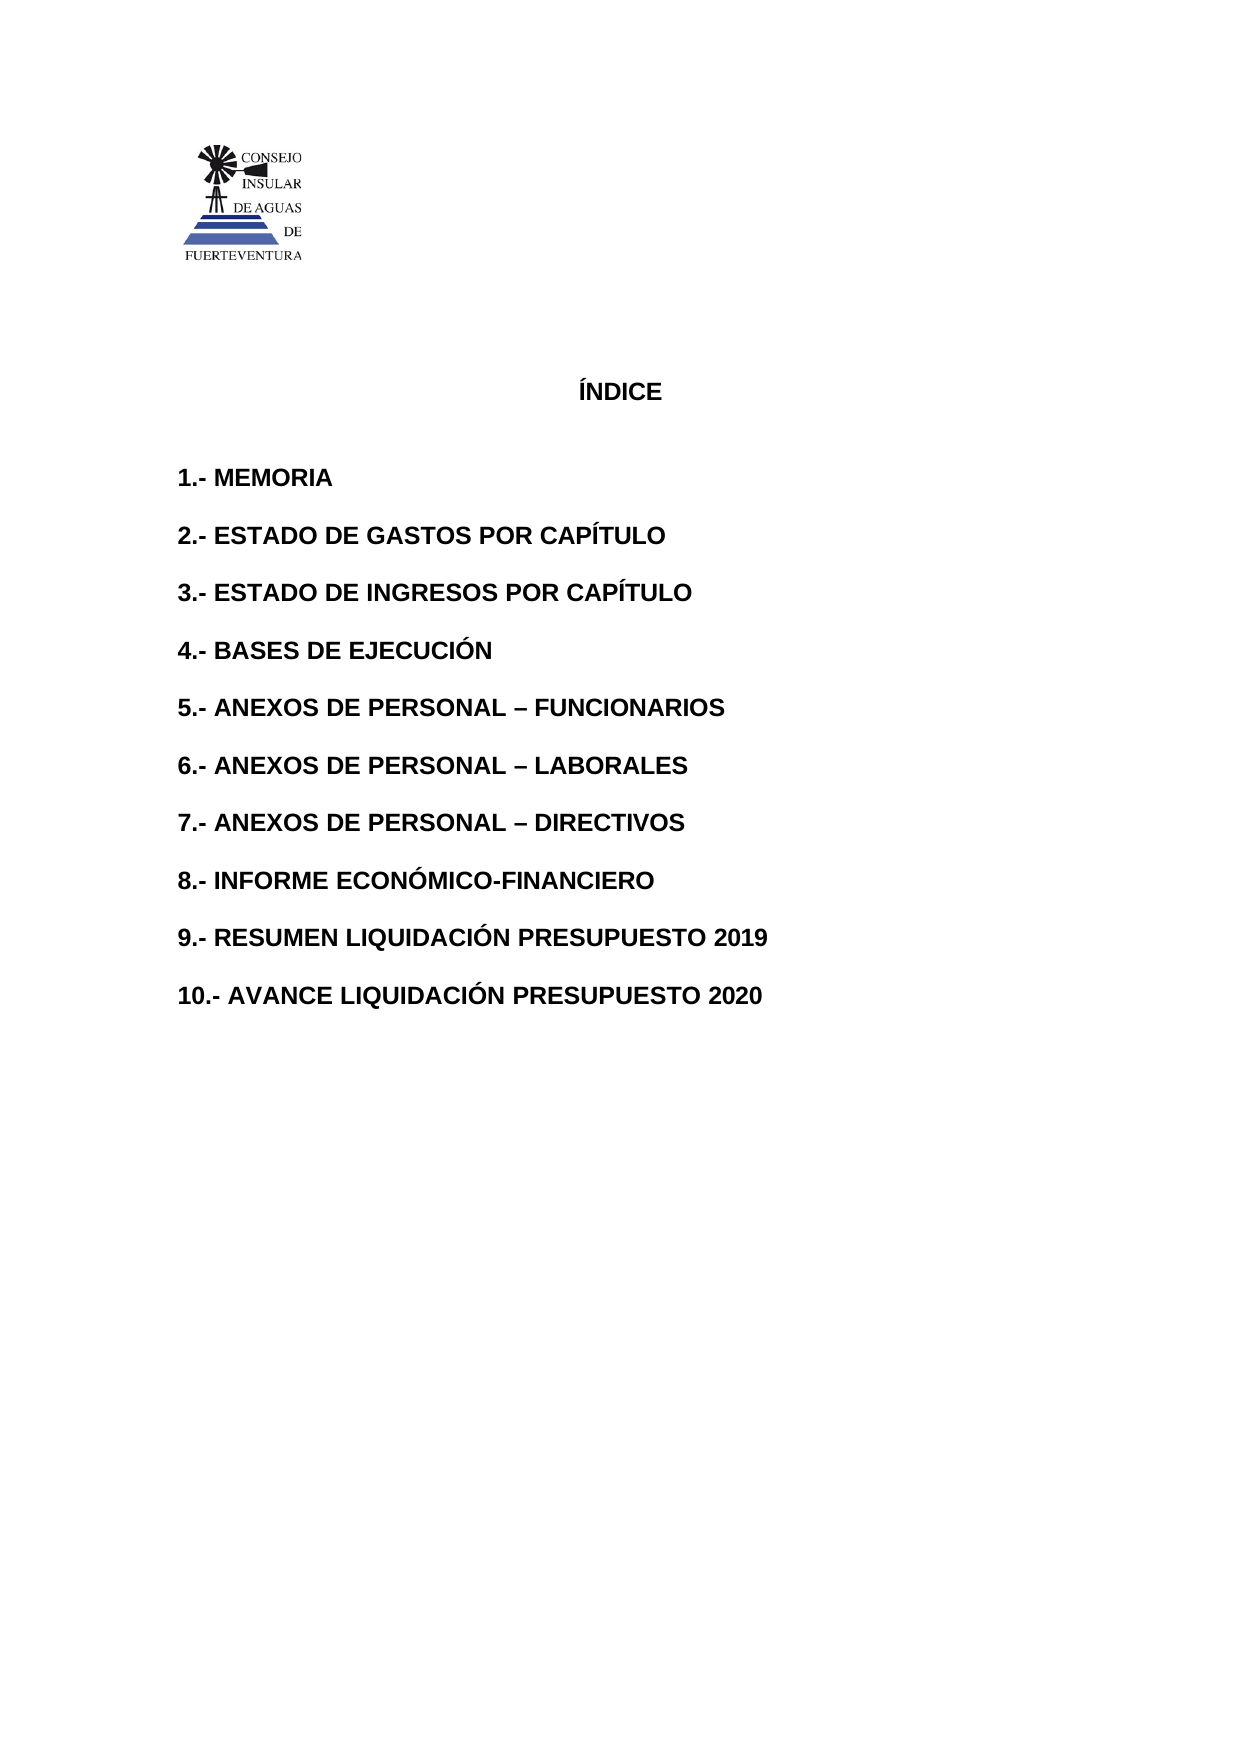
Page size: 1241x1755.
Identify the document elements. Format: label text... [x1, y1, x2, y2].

text 4.- BASES DE EJECUCIÓN [177, 636, 1182, 664]
text 1.- MEMORIA [177, 463, 1182, 492]
text ÍNDICE [218, 377, 1023, 406]
text 8.- INFORME ECONÓMICO-FINANCIERO [177, 866, 1182, 895]
text 5.- ANEXOS DE PERSONAL – FUNCIONARIOS [177, 693, 1182, 722]
text 3.- ESTADO DE INGRESOS POR CAPÍTULO [177, 578, 1182, 607]
text 10.- AVANCE LIQUIDACIÓN PRESUPUESTO 2020 [177, 981, 1182, 1010]
text 6.- ANEXOS DE PERSONAL – LABORALES [177, 751, 1182, 780]
text 7.- ANEXOS DE PERSONAL – DIRECTIVOS [177, 808, 1182, 837]
text 9.- RESUMEN LIQUIDACIÓN PRESUPUESTO 2019 [177, 923, 1182, 952]
text 2.- ESTADO DE GASTOS POR CAPÍTULO [177, 521, 1182, 549]
